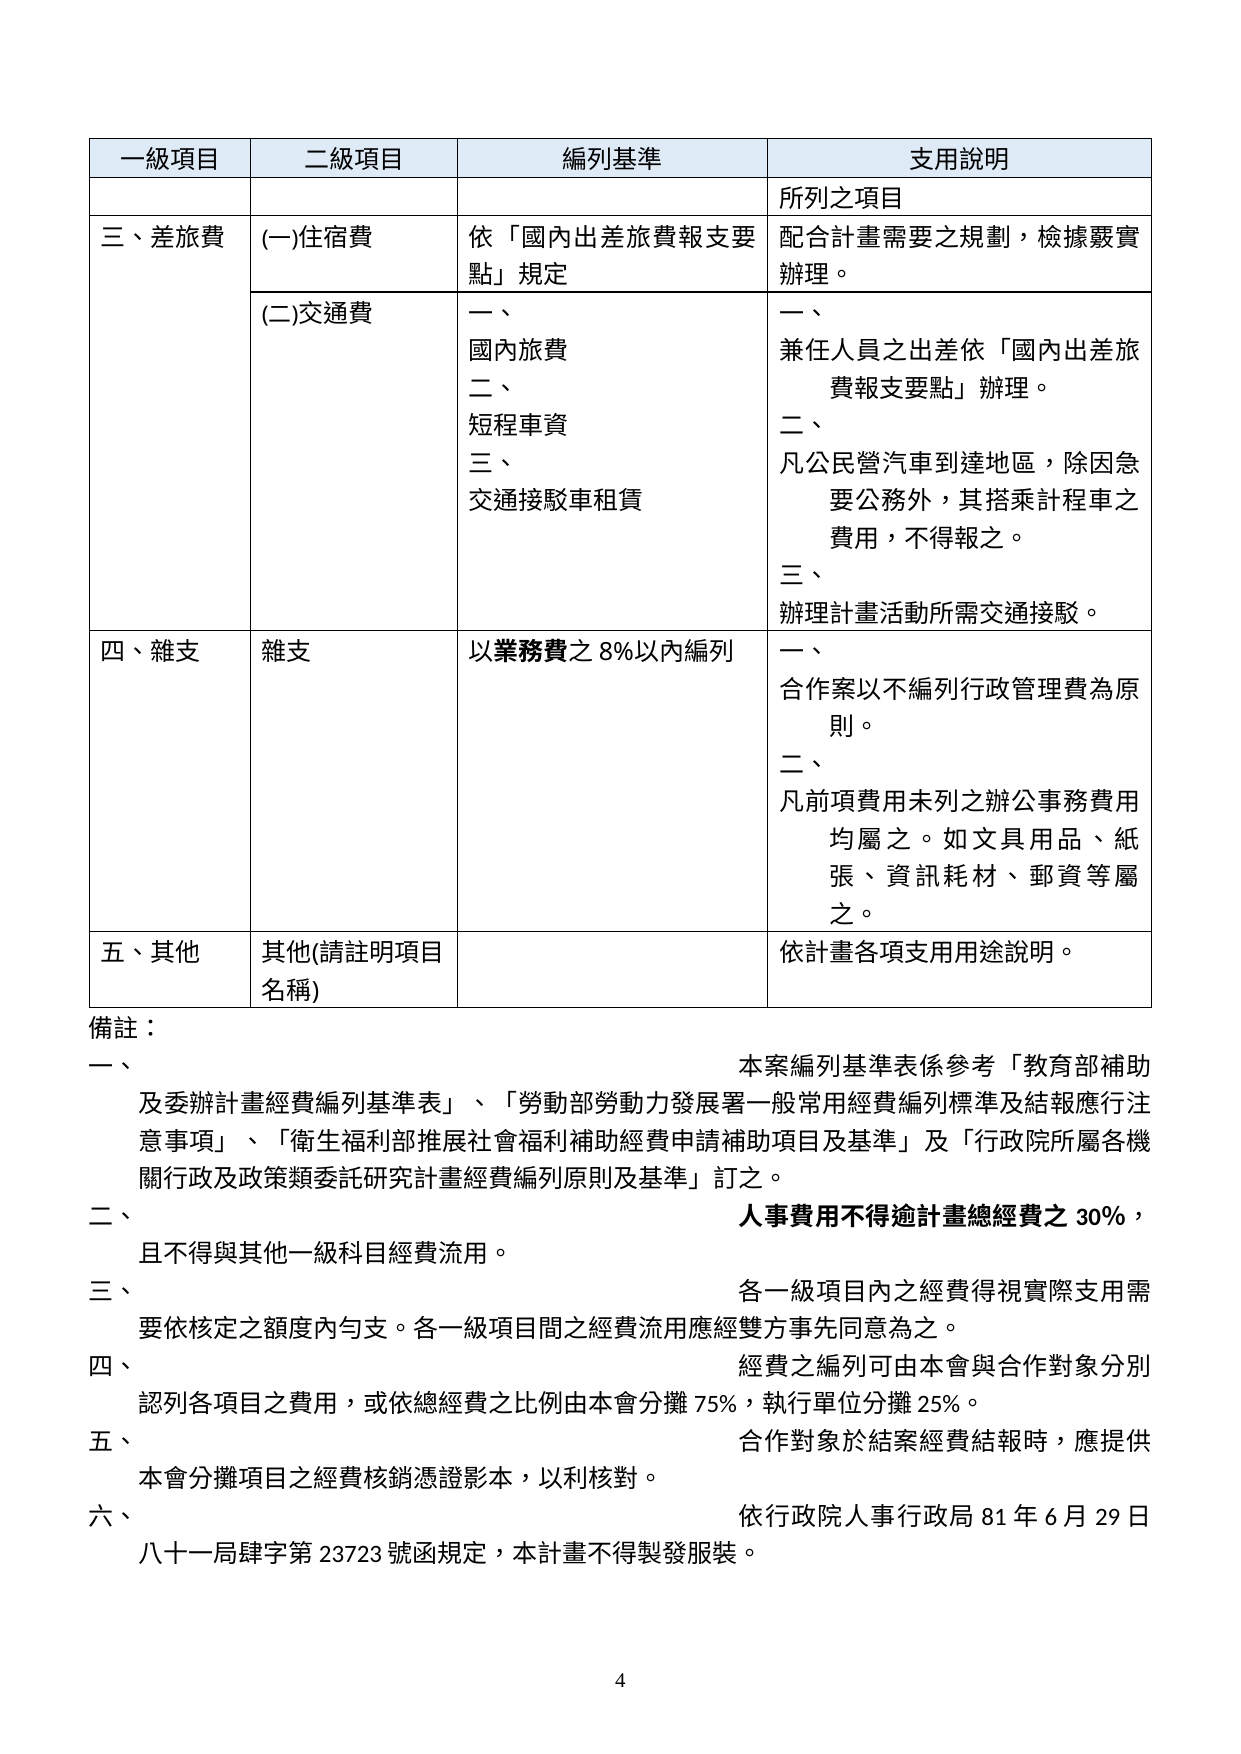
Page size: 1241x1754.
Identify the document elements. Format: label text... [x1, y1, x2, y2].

table_cell 三、差旅費 [90, 216, 250, 630]
table_cell 所列之項目 [768, 178, 1151, 215]
list 依行政院人事行政局81年6月29日八十一局肆字第23723號函規定，本計畫不得製發服裝。 [89, 1496, 1152, 1571]
table_cell 配合計畫需要之規劃，檢據覈實辦理。 [768, 216, 1151, 291]
table_header 支用說明 [768, 139, 1151, 177]
table_cell 合作案以不編列行政管理費為原則。 凡前項費用未列之辦公事務費用均屬之。如文具用品、紙張、資訊耗材、郵資等屬之。 [768, 631, 1151, 931]
table_cell 其他(請註明項目名稱) [251, 932, 457, 1007]
table_header 一級項目 [90, 139, 250, 177]
table_cell 依計畫各項支用用途說明。 [768, 932, 1151, 1007]
list 人事費用不得逾計畫總經費之30％，且不得與其他一級科目經費流用。 [89, 1196, 1152, 1271]
table_cell 以業務費之8%以內編列 [458, 631, 767, 931]
table_cell 雜支 [251, 631, 457, 931]
list 經費之編列可由本會與合作對象分別認列各項目之費用，或依總經費之比例由本會分攤75%，執行單位分攤25%。 [89, 1346, 1152, 1421]
list 本案編列基準表係參考「教育部補助及委辦計畫經費編列基準表」、「勞動部勞動力發展署一般常用經費編列標準及結報應行注意事項」、「衛生福利部推展社會福利補助經費申請補助項目及基準」及「行政院所屬各機關行政及政策類委託研究計畫經費編列原則及基準」訂之。 [89, 1046, 1152, 1196]
table_header 二級項目 [251, 139, 457, 177]
text 備註： [89, 1008, 1152, 1046]
table_cell (二)交通費 [251, 293, 457, 630]
list 各一級項目內之經費得視實際支用需要依核定之額度內勻支。各一級項目間之經費流用應經雙方事先同意為之。 [89, 1271, 1152, 1346]
table_cell [458, 178, 767, 215]
table_cell 四、雜支 [90, 631, 250, 931]
table_cell 兼任人員之出差依「國內出差旅費報支要點」辦理。 凡公民營汽車到達地區，除因急要公務外，其搭乘計程車之費用，不得報之。 辦理計畫活動所需交通接駁。 [768, 293, 1151, 630]
table_cell [458, 932, 767, 1007]
table_cell 五、其他 [90, 932, 250, 1007]
table_cell [251, 178, 457, 215]
table_cell 依「國內出差旅費報支要點」規定 [458, 216, 767, 291]
table_cell 國內旅費 短程車資 交通接駁車租賃 [458, 293, 767, 630]
list 合作對象於結案經費結報時，應提供本會分攤項目之經費核銷憑證影本，以利核對。 [89, 1421, 1152, 1496]
table_header 編列基準 [458, 139, 767, 177]
table_cell (一)住宿費 [251, 216, 457, 291]
